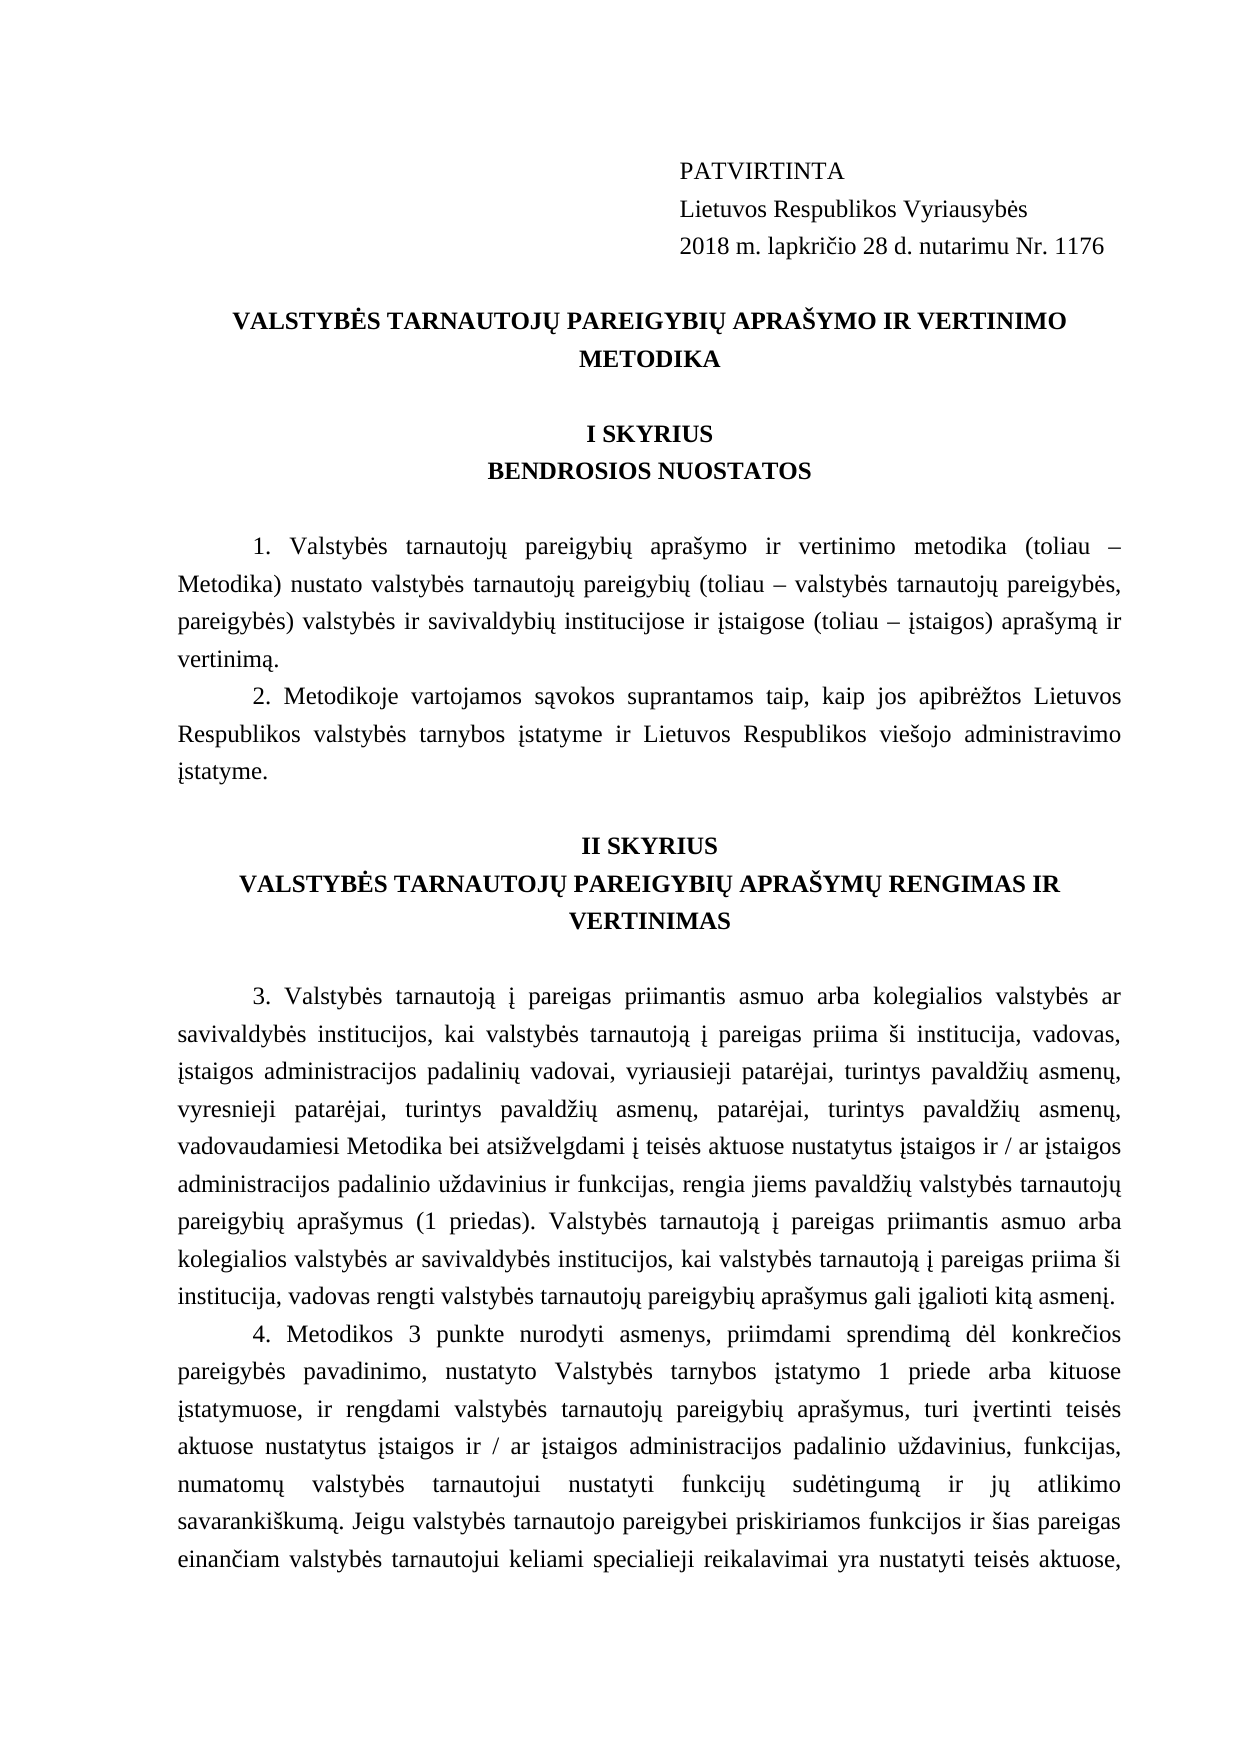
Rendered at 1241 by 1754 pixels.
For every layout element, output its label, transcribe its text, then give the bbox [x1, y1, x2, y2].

text 4. Metodikos 3 punkte nurodyti asmenys, priimdami sprendimą dėl konkrečios pareigybės pavadinimo, nustatyto Valstybės tarnybos įstatymo 1 priede arba kituose įstatymuose, ir rengdami valstybės tarnautojų pareigybių aprašymus, turi įvertinti teisės aktuose nustatytus įstaigos ir / ar įstaigos administracijos padalinio uždavinius, funkcijas, numatomų valstybės tarnautojui nustatyti funkcijų sudėtingumą ir jų atlikimo savarankiškumą. Jeigu valstybės tarnautojo pareigybei priskiriamos funkcijos ir šias pareigas einančiam valstybės tarnautojui keliami specialieji reikalavimai yra nustatyti teisės aktuose, [177, 1310, 1122, 1573]
text PATVIRTINTA Lietuvos Respublikos Vyriausybės 2018 m. lapkričio 28 d. nutarimu Nr. 1176 [679, 148, 1122, 260]
text 3. Valstybės tarnautoją į pareigas priimantis asmuo arba kolegialios valstybės ar savivaldybės institucijos, kai valstybės tarnautoją į pareigas priima ši institucija, vadovas, įstaigos administracijos padalinių vadovai, vyriausieji patarėjai, turintys pavaldžių asmenų, vyresnieji patarėjai, turintys pavaldžių asmenų, patarėjai, turintys pavaldžių asmenų, vadovaudamiesi Metodika bei atsižvelgdami į teisės aktuose nustatytus įstaigos ir / ar įstaigos administracijos padalinio uždavinius ir funkcijas, rengia jiems pavaldžių valstybės tarnautojų pareigybių aprašymus (1 priedas). Valstybės tarnautoją į pareigas priimantis asmuo arba kolegialios valstybės ar savivaldybės institucijos, kai valstybės tarnautoją į pareigas priima ši institucija, vadovas rengti valstybės tarnautojų pareigybių aprašymus gali įgalioti kitą asmenį. [177, 973, 1122, 1310]
text VALSTYBĖS TARNAUTOJŲ PAREIGYBIŲ APRAŠYMŲ RENGIMAS IR VERTINIMAS [177, 860, 1122, 935]
text 1. Valstybės tarnautojų pareigybių aprašymo ir vertinimo metodika (toliau – Metodika) nustato valstybės tarnautojų pareigybių (toliau – valstybės tarnautojų pareigybės, pareigybės) valstybės ir savivaldybių institucijose ir įstaigose (toliau – įstaigos) aprašymą ir vertinimą. [177, 523, 1122, 673]
text BENDROSIOS NUOSTATOS [177, 448, 1122, 485]
text II SKYRIUS [177, 823, 1122, 860]
text 2. Metodikoje vartojamos sąvokos suprantamos taip, kaip jos apibrėžtos Lietuvos Respublikos valstybės tarnybos įstatyme ir Lietuvos Respublikos viešojo administravimo įstatyme. [177, 673, 1122, 785]
text I SKYRIUS [177, 410, 1122, 448]
text VALSTYBĖS TARNAUTOJŲ PAREIGYBIŲ APRAŠYMO IR VERTINIMO METODIKA [177, 298, 1122, 373]
